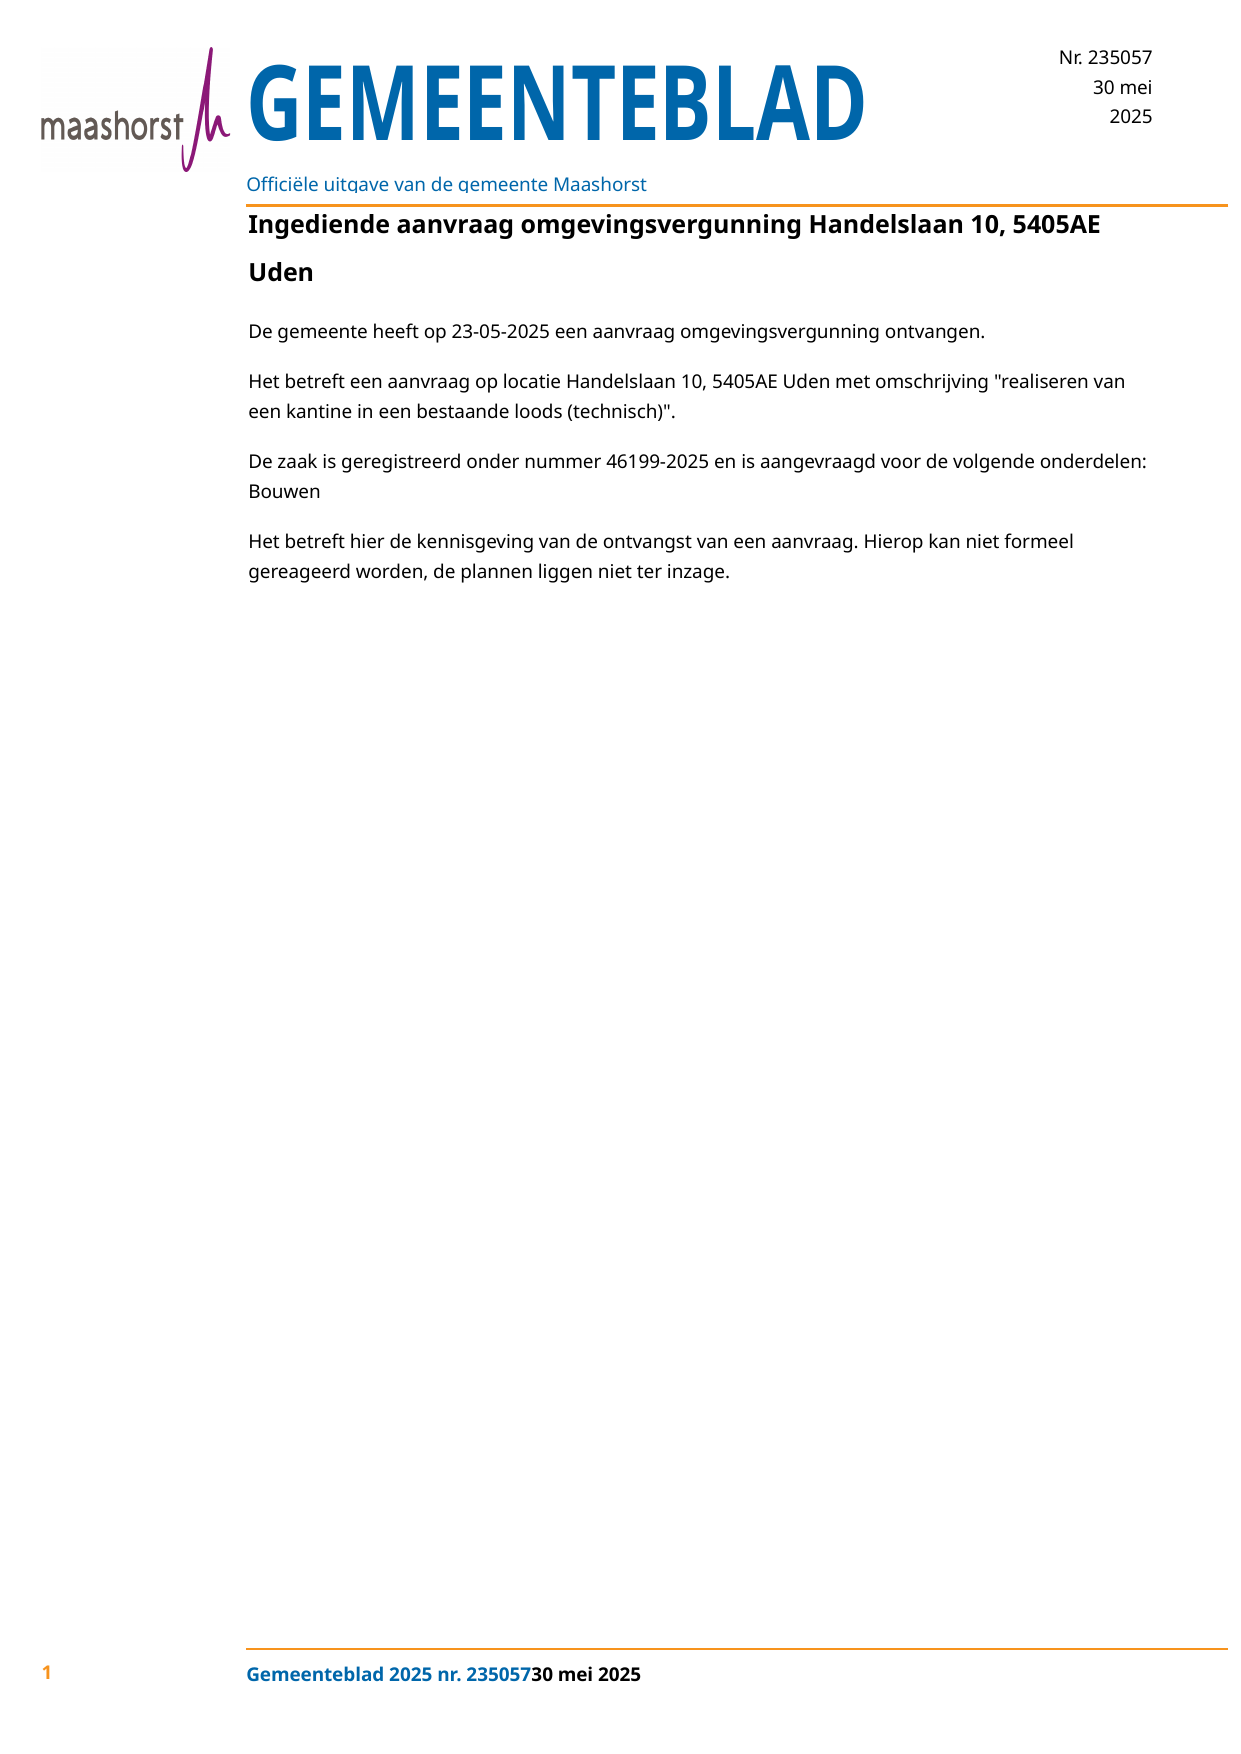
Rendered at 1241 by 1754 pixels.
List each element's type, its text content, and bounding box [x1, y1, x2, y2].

text Het betreft een aanvraag op locatie Handelslaan 10, 5405AE Uden met omschrijving "realiseren van een kantine in een bestaande loods (technisch)". [248, 368, 1152, 424]
text Ingediende aanvraag omgevingsvergunning Handelslaan 10, 5405AE Uden [248, 207, 1152, 288]
text De zaak is geregistreerd onder nummer 46199-2025 en is aangevraagd voor de volgende onderdelen: Bouwen [248, 448, 1152, 504]
text Het betreft hier de kennisgeving van de ontvangst van een aanvraag. Hierop kan niet formeel gereageerd worden, de plannen liggen niet ter inzage. [248, 528, 1152, 584]
text De gemeente heeft op 23-05-2025 een aanvraag omgevingsvergunning ontvangen. [248, 318, 1152, 344]
picture [41, 47, 231, 172]
